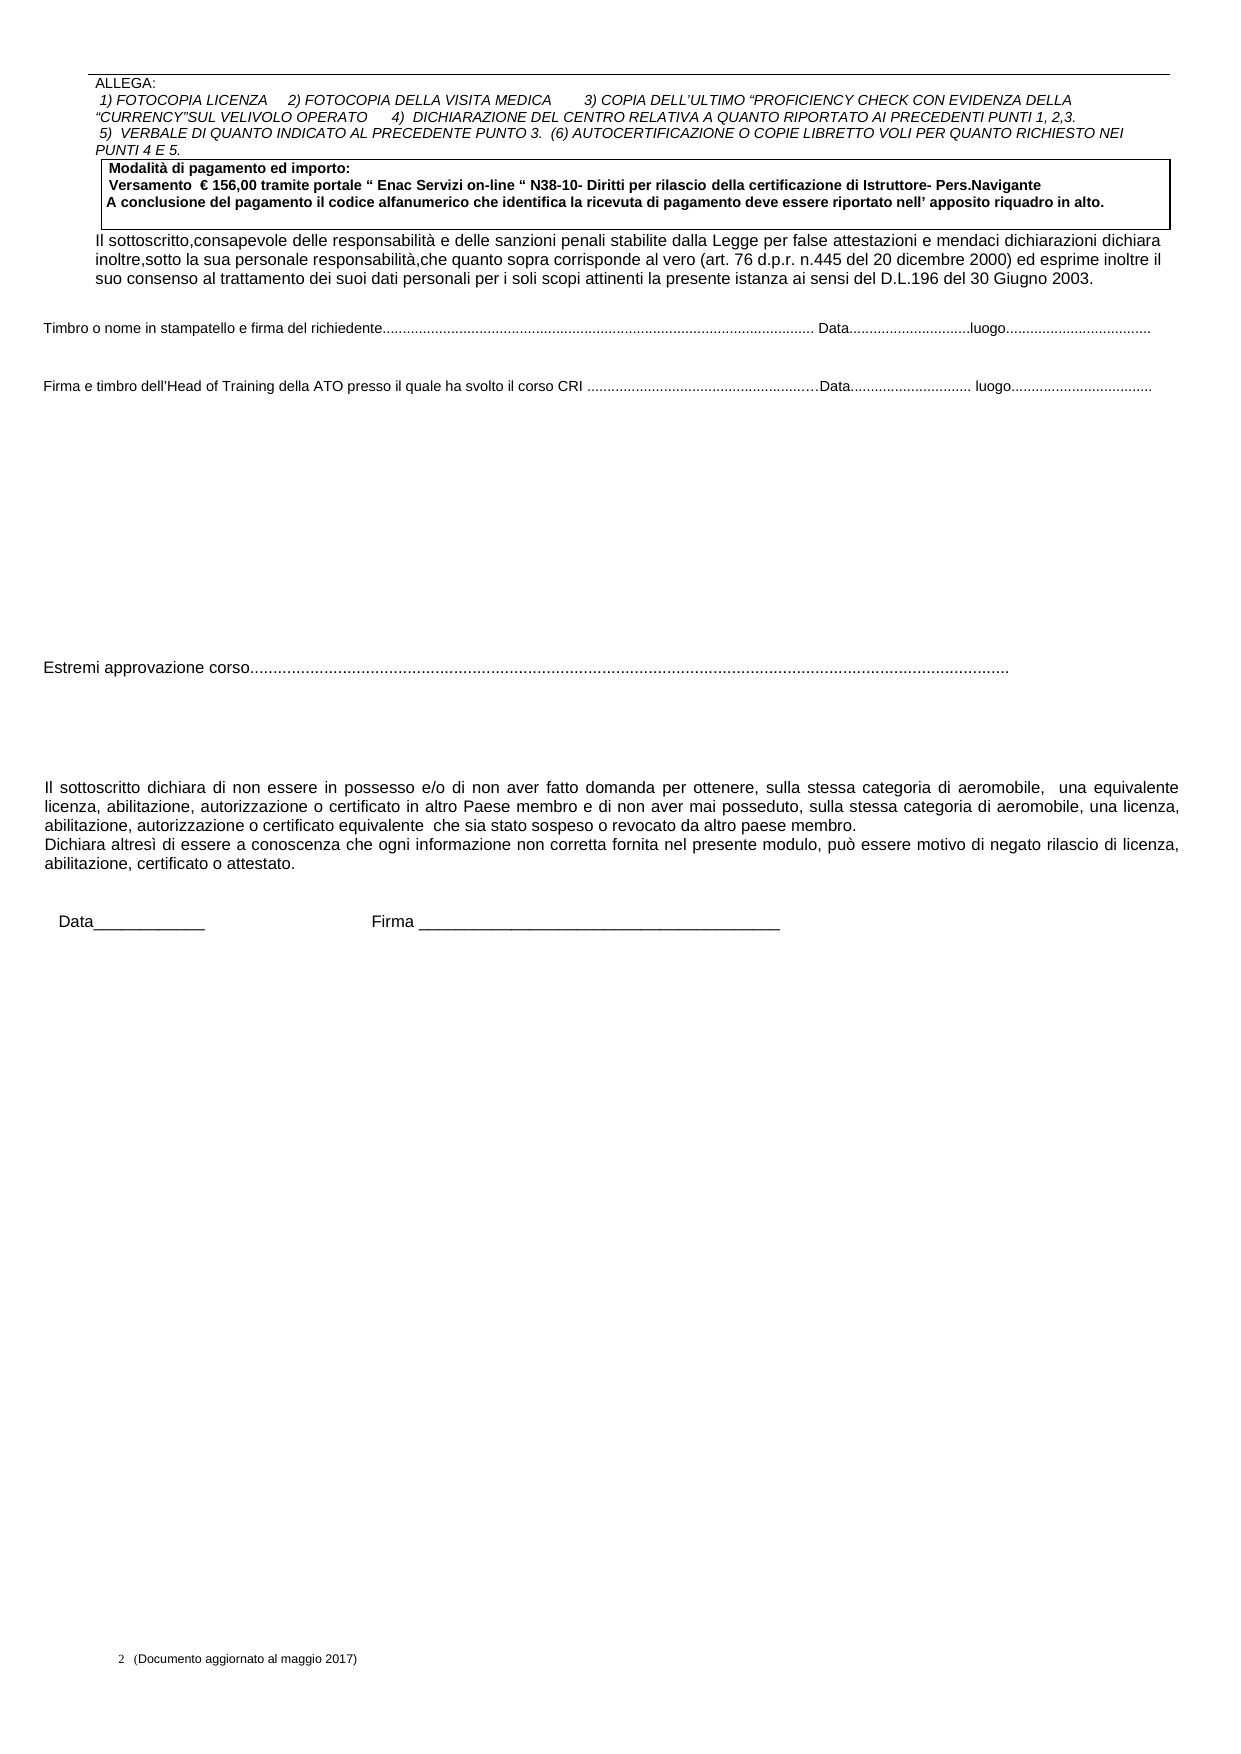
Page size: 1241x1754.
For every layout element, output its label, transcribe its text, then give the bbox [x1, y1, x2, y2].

table_header Modalità di pagamento ed importo: Versamento € 156,00 tramite portale “ Enac Servizi on-line “ N38-10- Diritti per rilascio della certificazione di Istruttore- Pers.Navigante A conclusione del pagamento il codice alfanumerico che identifica la ricevuta di pagamento deve essere riportato nell’ apposito riquadro in alto. [102, 160, 1169, 229]
text Data____________ Firma _______________________________________ [44, 912, 1181, 931]
text Dichiara altresì di essere a conoscenza che ogni informazione non corretta fornita nel presente modulo, può essere motivo di negato rilascio di licenza, abilitazione, certificato o attestato. [44, 835, 1181, 873]
text Il sottoscritto dichiara di non essere in possesso e/o di non aver fatto domanda per ottenere, sulla stessa categoria di aeromobile, una equivalente licenza, abilitazione, autorizzazione o certificato in altro Paese membro e di non aver mai posseduto, sulla stessa categoria di aeromobile, una licenza, abilitazione, autorizzazione o certificato equivalente che sia stato sospeso o revocato da altro paese membro. [44, 777, 1181, 835]
text Estremi approvazione corso.................................................................................................................................................................... [24, 657, 1240, 677]
text Firma e timbro dell’Head of Training della ATO presso il quale ha svolto il corso CRI ......................................................…Data.............................. luogo................................... [43, 378, 1240, 395]
table_cell ALLEGA: 1) FOTOCOPIA LICENZA 2) FOTOCOPIA DELLA VISITA MEDICA 3) COPIA DELL’ULTIMO “PROFICIENCY CHECK CON EVIDENZA DELLA “CURRENCY”SUL VELIVOLO operato 4) DICHIARAZIONE DEL CENTRO RELATIVA A QUANTO RIPORTATO AI PRECEDENTI PUNTI 1, 2,3. 5) VERBALE DI QUANTO INDICATO AL PRECEDENTE PUNTO 3. (6) AUTOCERTIFICAZIONE O COPIE LIBRETTO VOLI PER QUANTO RICHIESTO NEI PUNTI 4 e 5. Il sottoscritto,consapevole delle responsabilità e delle sanzioni penali stabilite dalla Legge per false attestazioni e mendaci dichiarazioni dichiara inoltre,sotto la sua personale responsabilità,che quanto sopra corrisponde al vero (art. 76 d.p.r. n.445 del 20 dicembre 2000) ed esprime inoltre il suo consenso al trattamento dei suoi dati personali per i soli scopi attinenti la presente istanza ai sensi del D.L.196 del 30 Giugno 2003. [88, 75, 1170, 307]
table_cell [1170, 74, 1177, 307]
text Timbro o nome in stampatello e firma del richiedente........................................................................................................... Data..............................luogo.................................... [43, 319, 1240, 336]
